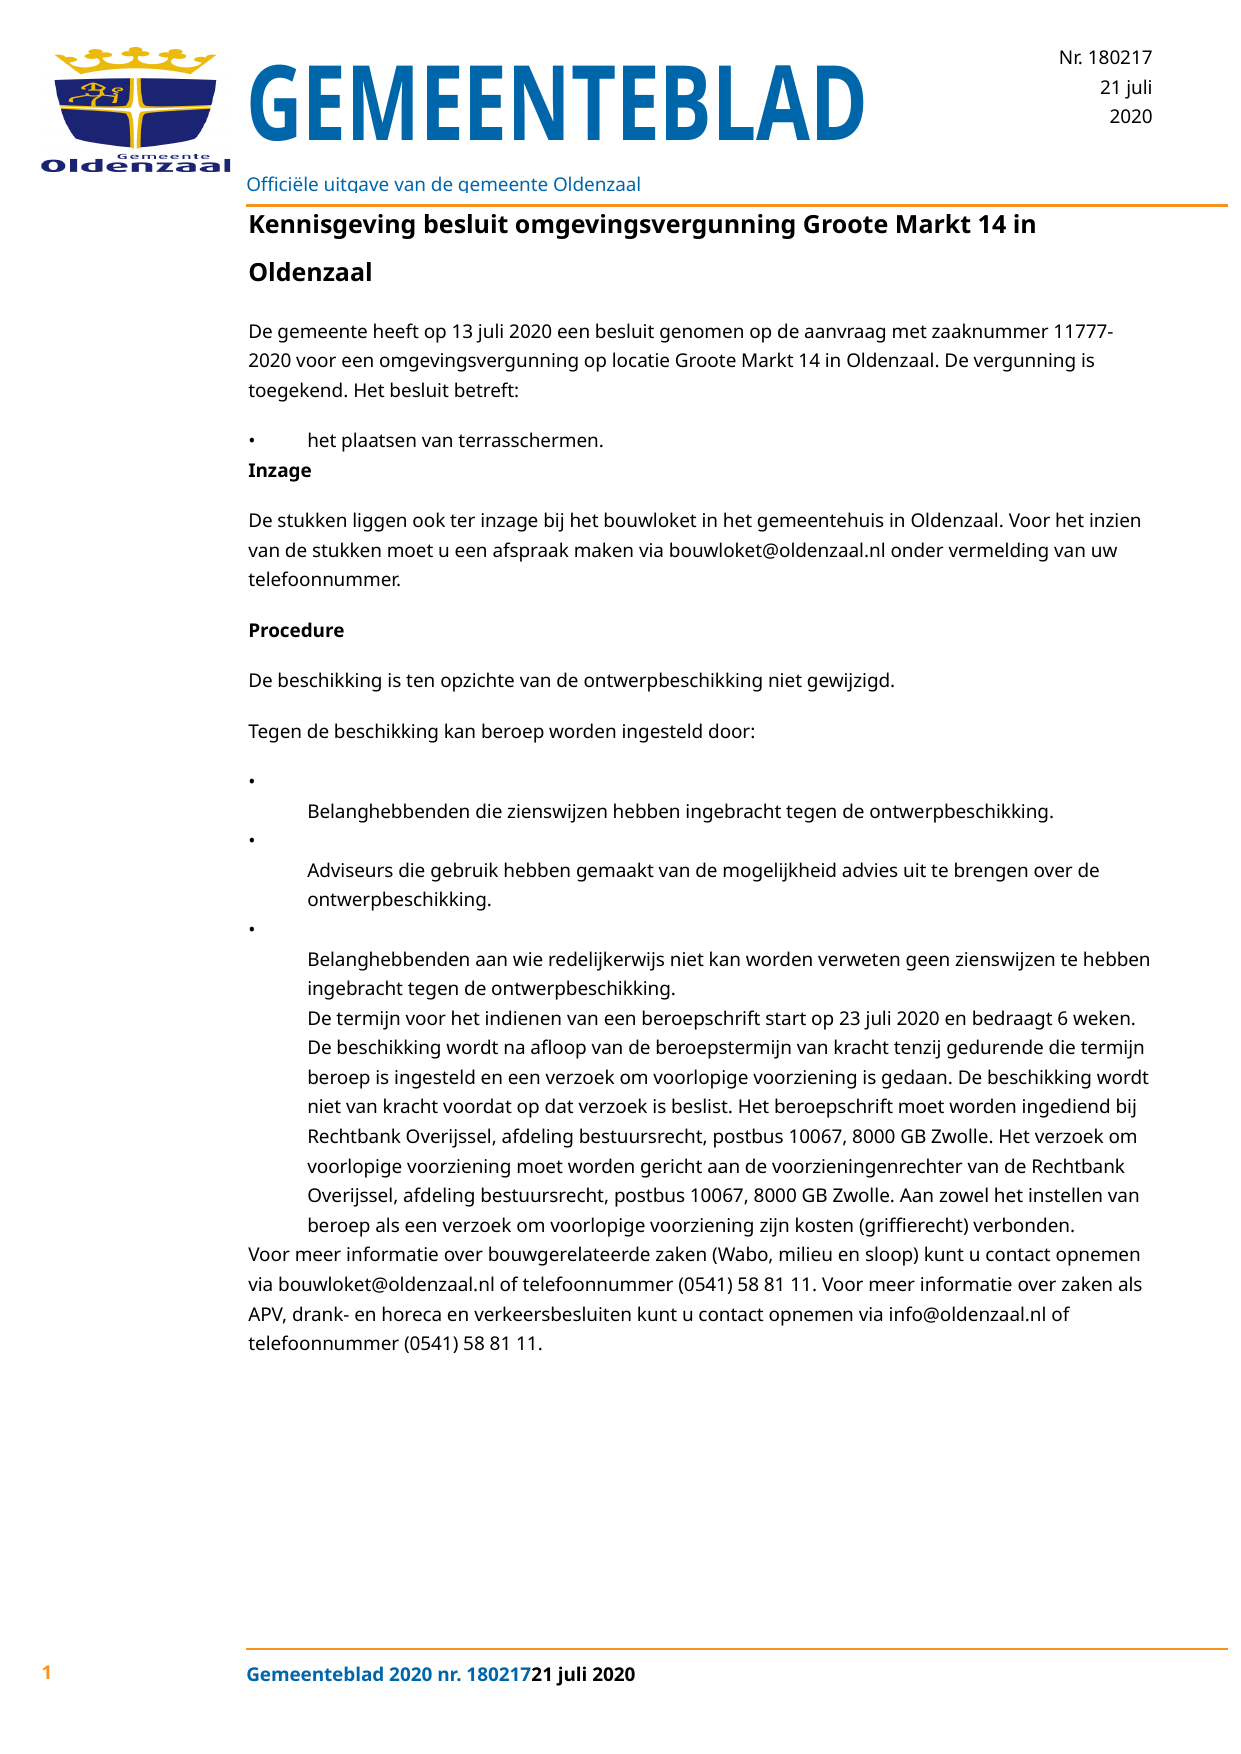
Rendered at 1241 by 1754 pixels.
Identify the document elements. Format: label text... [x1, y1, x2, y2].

text Inzage [248, 457, 1152, 483]
text De beschikking is ten opzichte van de ontwerpbeschikking niet gewijzigd. [248, 667, 1152, 693]
text De stukken liggen ook ter inzage bij het bouwloket in het gemeentehuis in Oldenzaal. Voor het inzien van de stukken moet u een afspraak maken via bouwloket@oldenzaal.nl onder vermelding van uw telefoonnummer. [248, 507, 1152, 592]
list het plaatsen van terrasschermen. [248, 427, 1152, 453]
list De termijn voor het indienen van een beroepschrift start op 23 juli 2020 en bedraagt 6 weken. De beschikking wordt na afloop van de beroepstermijn van kracht tenzij gedurende die termijn beroep is ingesteld en een verzoek om voorlopige voorziening is gedaan. De beschikking wordt niet van kracht voordat op dat verzoek is beslist. Het beroepschrift moet worden ingediend bij Rechtbank Overijssel, afdeling bestuursrecht, postbus 10067, 8000 GB Zwolle. Het verzoek om voorlopige voorziening moet worden gericht aan de voorzieningenrechter van de Rechtbank Overijssel, afdeling bestuursrecht, postbus 10067, 8000 GB Zwolle. Aan zowel het instellen van beroep als een verzoek om voorlopige voorziening zijn kosten (griffierecht) verbonden. [248, 1005, 1152, 1238]
picture [41, 47, 231, 172]
list Belanghebbenden aan wie redelijkerwijs niet kan worden verweten geen zienswijzen te hebben ingebracht tegen de ontwerpbeschikking. [248, 946, 1152, 1001]
text Kennisgeving besluit omgevingsvergunning Groote Markt 14 in Oldenzaal [248, 207, 1152, 288]
list Adviseurs die gebruik hebben gemaakt van de mogelijkheid advies uit te brengen over de ontwerpbeschikking. [248, 857, 1152, 912]
list Belanghebbenden die zienswijzen hebben ingebracht tegen de ontwerpbeschikking. [248, 798, 1152, 824]
text De gemeente heeft op 13 juli 2020 een besluit genomen op de aanvraag met zaaknummer 11777-2020 voor een omgevingsvergunning op locatie Groote Markt 14 in Oldenzaal. De vergunning is toegekend. Het besluit betreft: [248, 318, 1152, 403]
text Voor meer informatie over bouwgerelateerde zaken (Wabo, milieu en sloop) kunt u contact opnemen via bouwloket@oldenzaal.nl of telefoonnummer (0541) 58 81 11. Voor meer informatie over zaken als APV, drank- en horeca en verkeersbesluiten kunt u contact opnemen via info@oldenzaal.nl of telefoonnummer (0541) 58 81 11. [248, 1242, 1152, 1356]
text Procedure [248, 617, 1152, 643]
text Tegen de beschikking kan beroep worden ingesteld door: [248, 718, 1152, 744]
